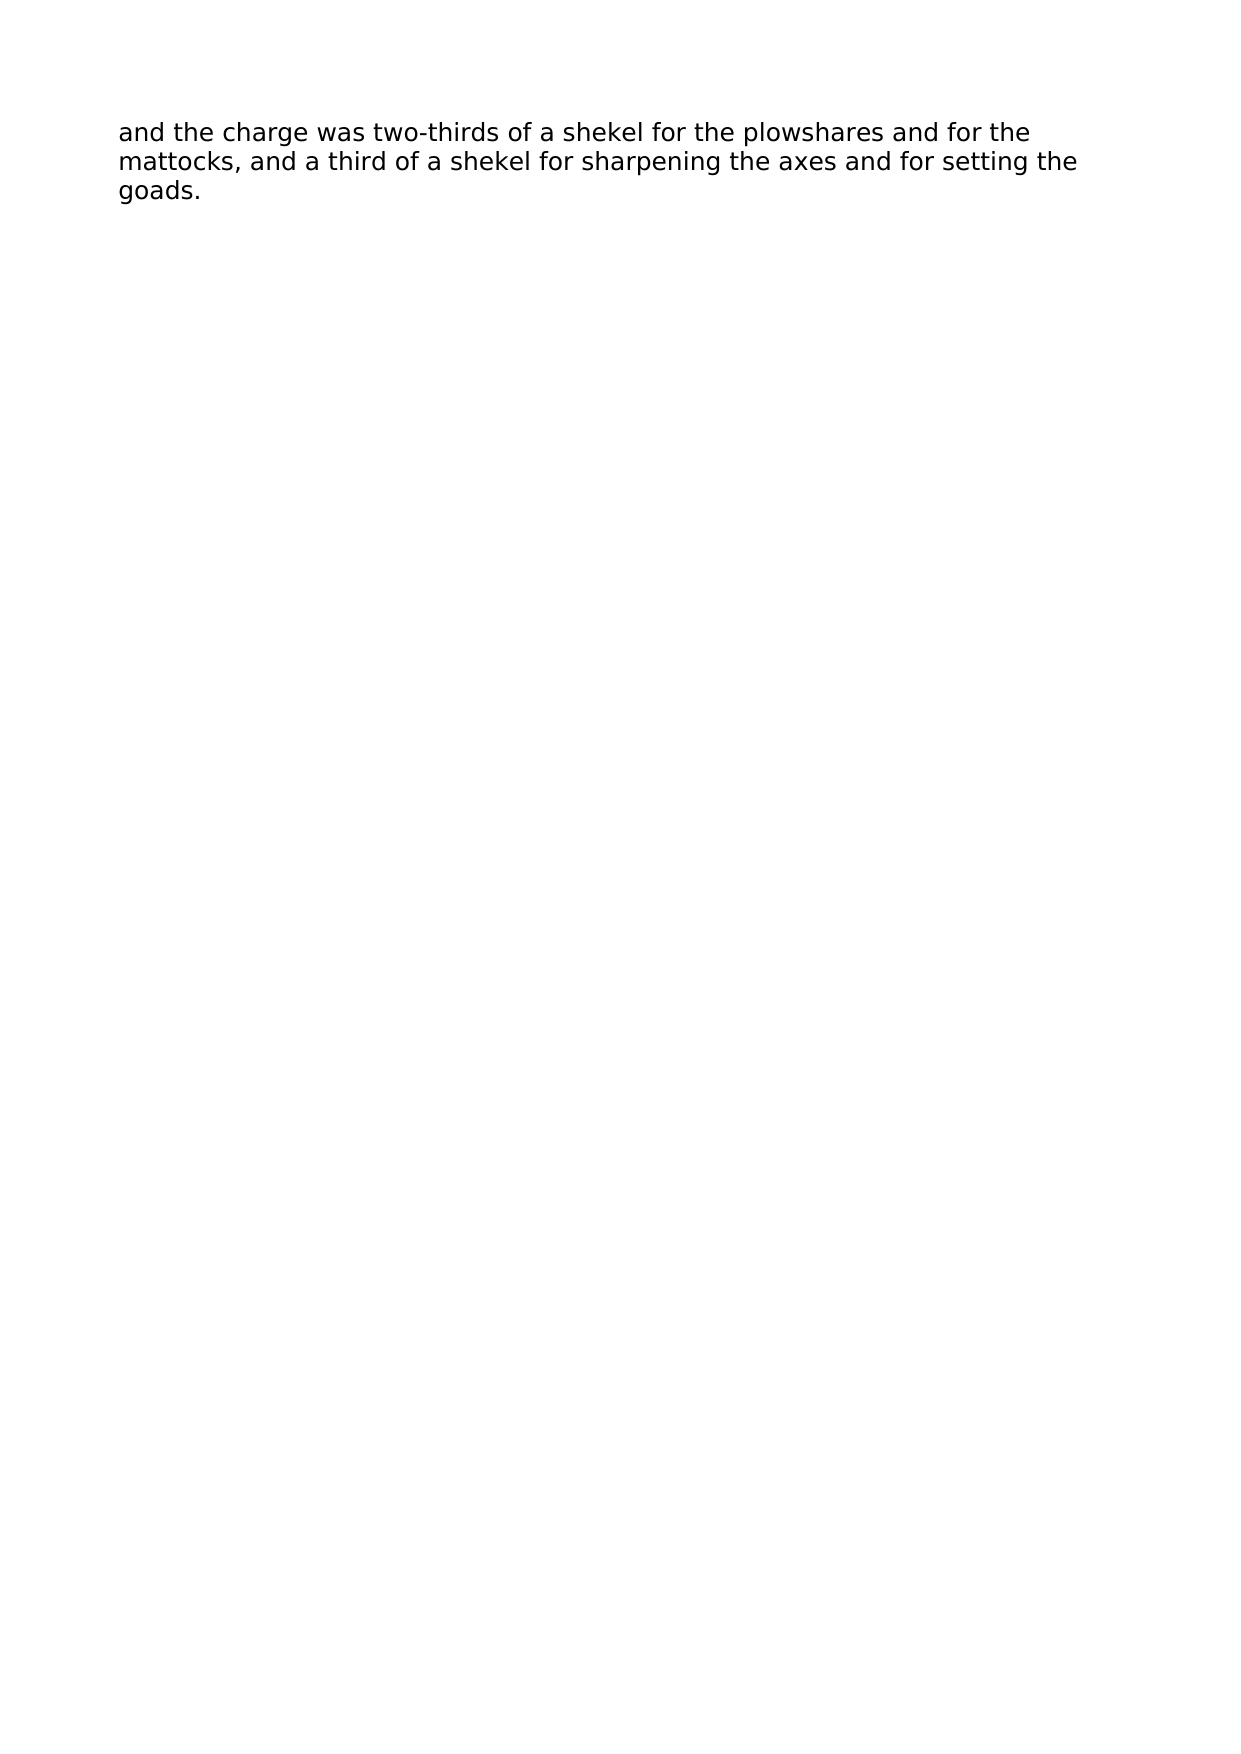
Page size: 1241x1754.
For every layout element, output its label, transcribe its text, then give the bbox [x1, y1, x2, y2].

text and the charge was two-thirds of a shekel for the plowshares and for the mattocks, and a third of a shekel for sharpening the axes and for setting the goads. [118, 118, 1122, 206]
